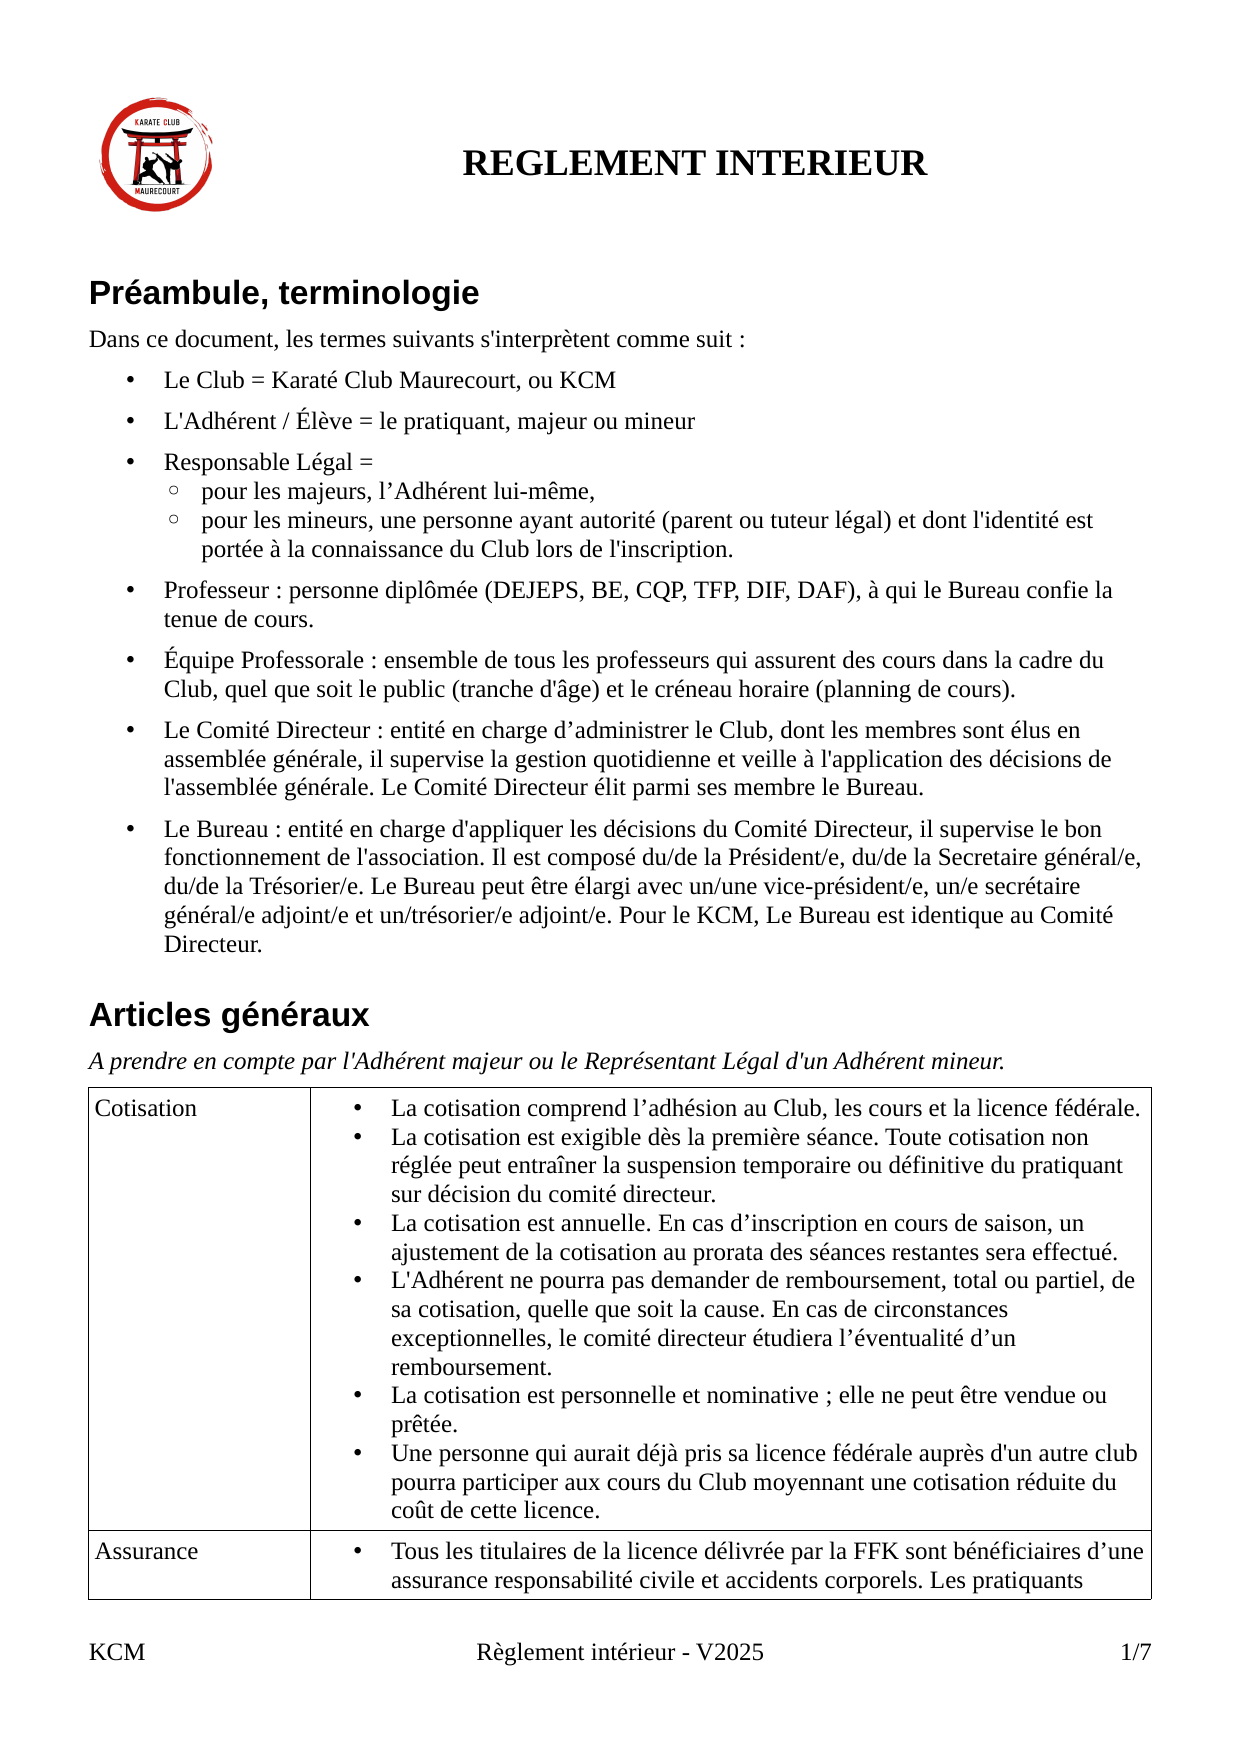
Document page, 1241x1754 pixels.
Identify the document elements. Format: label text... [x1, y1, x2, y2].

list Le Comité Directeur : entité en charge d’administrer le Club, dont les membres sont élus en assemblée générale, il supervise la gestion quotidienne et veille à l'application des décisions de l'assemblée générale. Le Comité Directeur élit parmi ses membre le Bureau. [126, 715, 1152, 801]
picture [94, 94, 213, 213]
table_header REGLEMENT INTERIEUR [239, 89, 1151, 247]
list L'Adhérent / Élève = le pratiquant, majeur ou mineur [126, 406, 1152, 435]
table_header Cotisation [89, 1088, 310, 1530]
list Responsable Légal = [126, 447, 1152, 476]
list Le Club = Karaté Club Maurecourt, ou KCM [126, 365, 1152, 394]
subtitle Articles généraux [88, 995, 1152, 1033]
text A prendre en compte par l'Adhérent majeur ou le Représentant Légal d'un Adhérent mineur. [88, 1046, 1152, 1075]
list Le Bureau : entité en charge d'appliquer les décisions du Comité Directeur, il supervise le bon fonctionnement de l'association. Il est composé du/de la Président/e, du/de la Secretaire général/e, du/de la Trésorier/e. Le Bureau peut être élargi avec un/une vice-président/e, un/e secrétaire général/e adjoint/e et un/trésorier/e adjoint/e. Pour le KCM, Le Bureau est identique au Comité Directeur. [126, 814, 1152, 957]
table_cell Tous les titulaires de la licence délivrée par la FFK sont bénéficiaires d’une assurance responsabilité civile et accidents corporels. Les pratiquants [311, 1531, 1151, 1599]
text Dans ce document, les termes suivants s'interprètent comme suit : [88, 324, 1152, 352]
subtitle Préambule, terminologie [88, 272, 1152, 311]
list pour les majeurs, l’Adhérent lui-même, [163, 476, 1152, 505]
list Professeur : personne diplômée (DEJEPS, BE, CQP, TFP, DIF, DAF), à qui le Bureau confie la tenue de cours. [126, 575, 1152, 632]
list Équipe Professorale : ensemble de tous les professeurs qui assurent des cours dans la cadre du Club, quel que soit le public (tranche d'âge) et le créneau horaire (planning de cours). [126, 645, 1152, 702]
table_header [89, 89, 239, 247]
table_cell Assurance [89, 1531, 310, 1599]
list pour les mineurs, une personne ayant autorité (parent ou tuteur légal) et dont l'identité est portée à la connaissance du Club lors de l'inscription. [163, 505, 1152, 562]
table_header La cotisation comprend l’adhésion au Club, les cours et la licence fédérale. La cotisation est exigible dès la première séance. Toute cotisation non réglée peut entraîner la suspension temporaire ou définitive du pratiquant sur décision du comité directeur. La cotisation est annuelle. En cas d’inscription en cours de saison, un ajustement de la cotisation au prorata des séances restantes sera effectué. L'Adhérent ne pourra pas demander de remboursement, total ou partiel, de sa cotisation, quelle que soit la cause. En cas de circonstances exceptionnelles, le comité directeur étudiera l’éventualité d’un remboursement. La cotisation est personnelle et nominative ; elle ne peut être vendue ou prêtée. Une personne qui aurait déjà pris sa licence fédérale auprès d'un autre club pourra participer aux cours du Club moyennant une cotisation réduite du coût de cette licence. [311, 1088, 1151, 1530]
